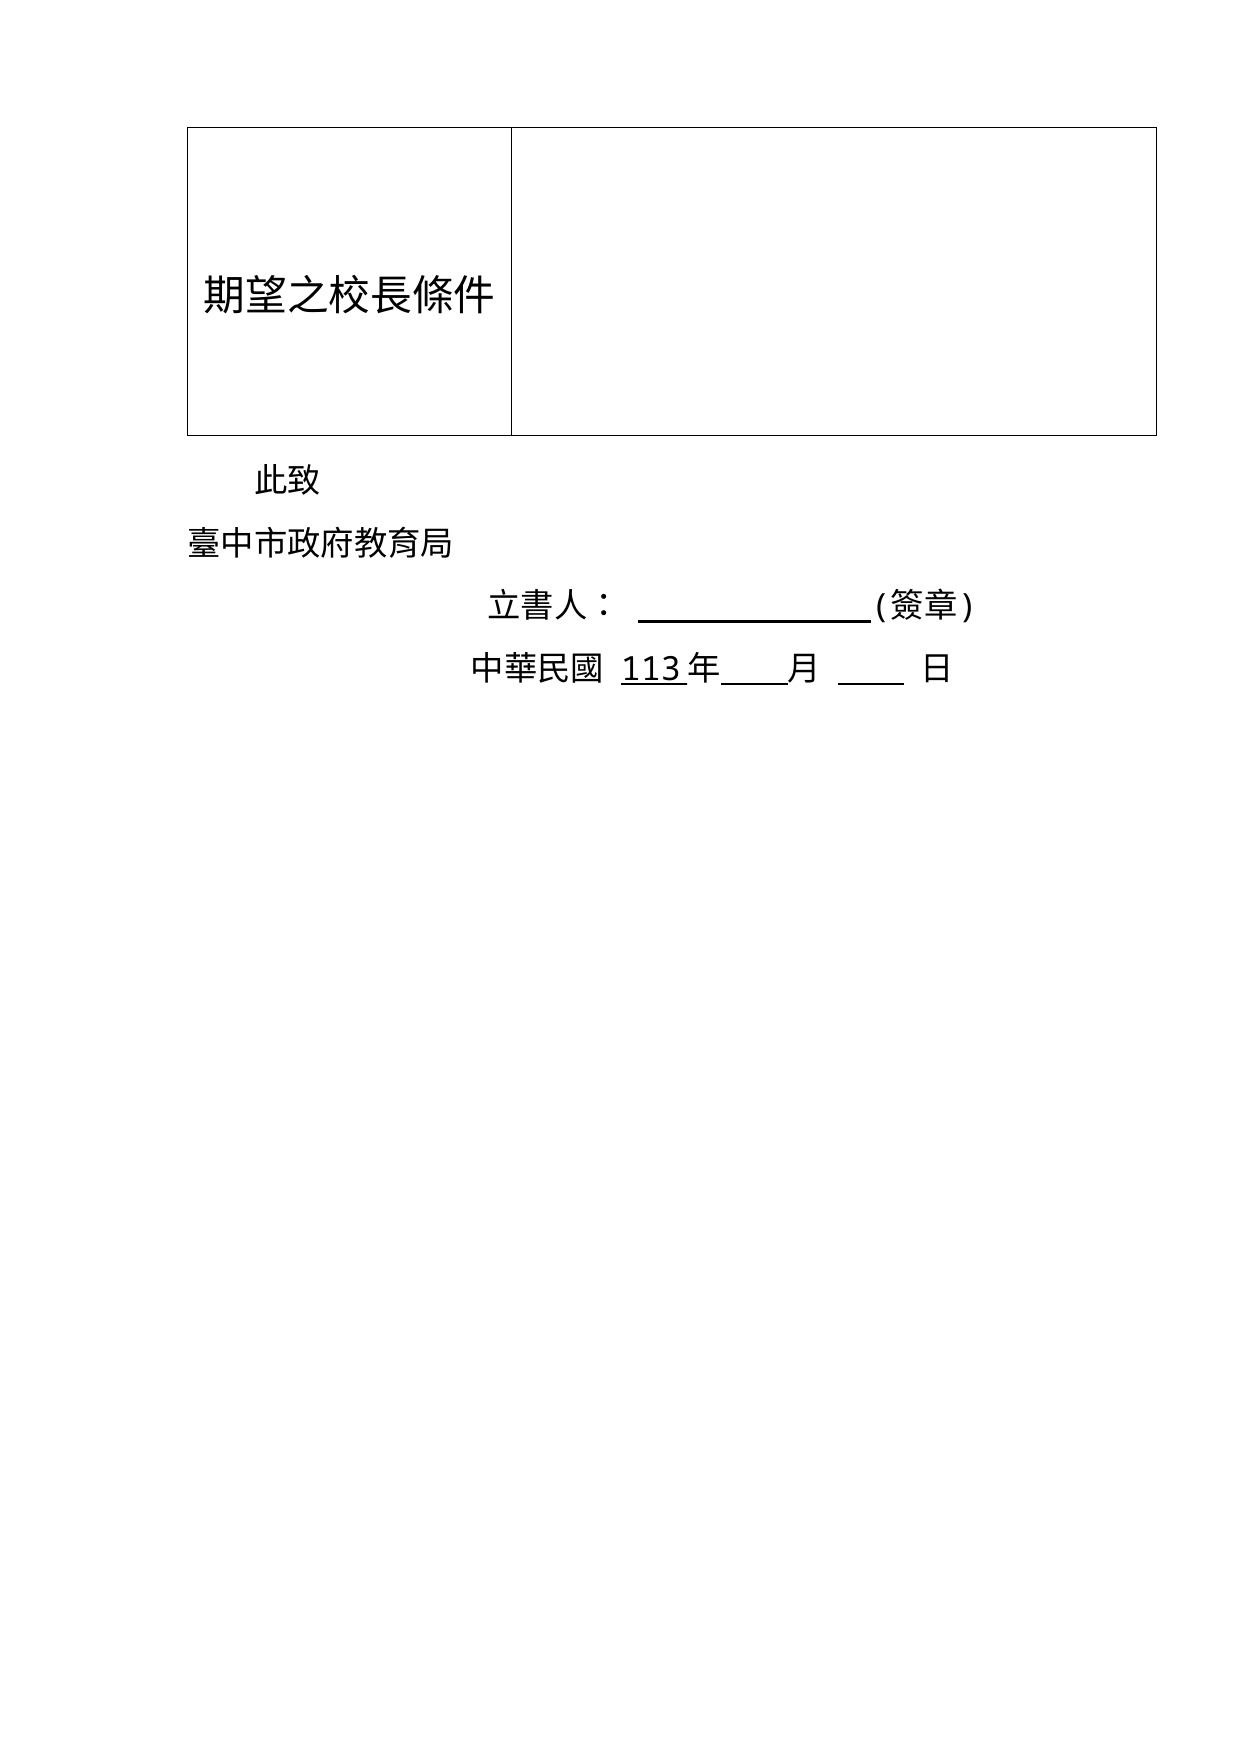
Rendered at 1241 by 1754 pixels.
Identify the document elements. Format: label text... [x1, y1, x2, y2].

table_cell 期望之校長條件 [188, 128, 511, 435]
text 中華民國 113年 月 日 [187, 624, 1053, 686]
text 立書人： (簽章) [187, 561, 1044, 624]
table_cell [512, 128, 1156, 435]
text 臺中市政府教育局 [187, 499, 1053, 561]
text 此致 [187, 436, 1053, 499]
